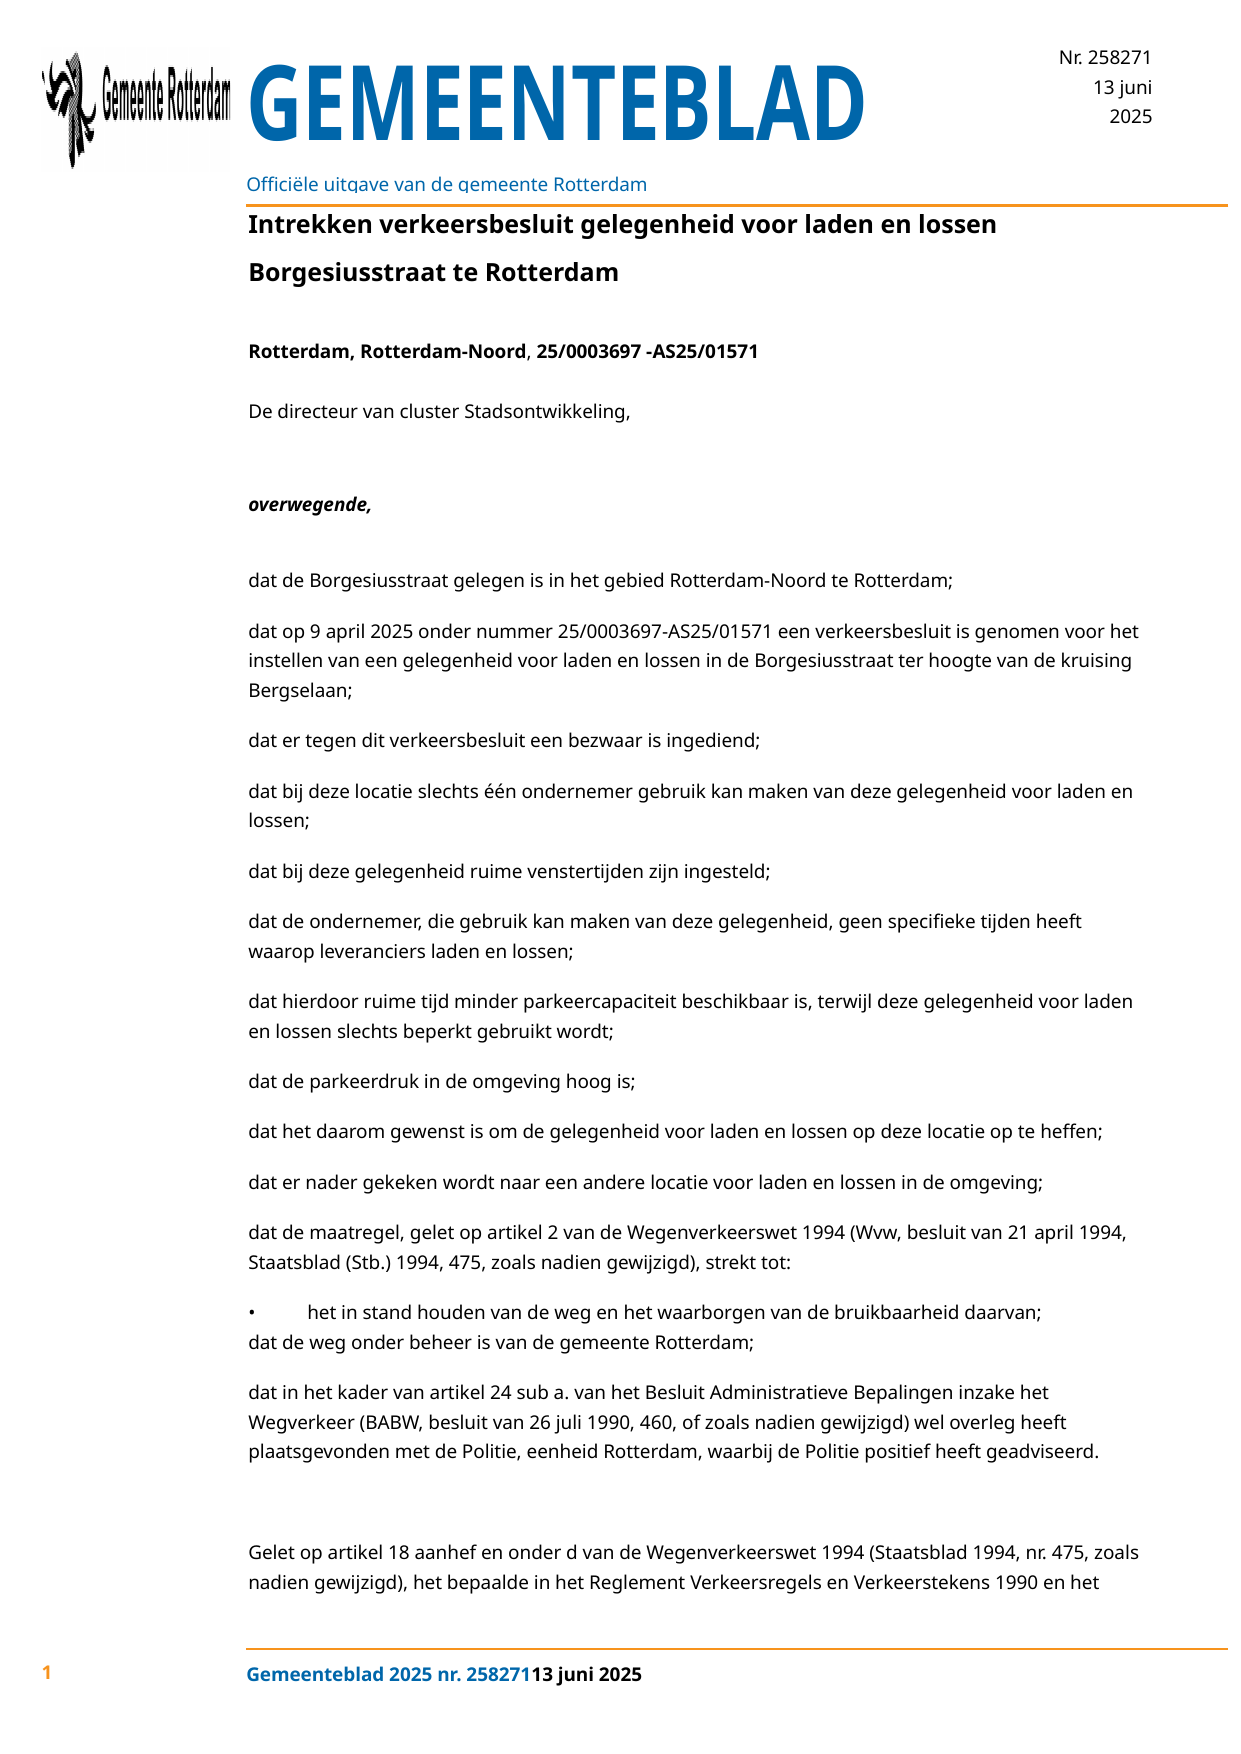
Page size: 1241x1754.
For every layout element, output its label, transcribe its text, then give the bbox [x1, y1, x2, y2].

text De directeur van cluster Stadsontwikkeling, [248, 398, 1152, 423]
text dat bij deze gelegenheid ruime venstertijden zijn ingesteld; [248, 858, 1152, 884]
text dat hierdoor ruime tijd minder parkeercapaciteit beschikbaar is, terwijl deze gelegenheid voor laden en lossen slechts beperkt gebruikt wordt; [248, 988, 1152, 1044]
text dat de weg onder beheer is van de gemeente Rotterdam; [248, 1329, 1152, 1355]
text dat de maatregel, gelet op artikel 2 van de Wegenverkeerswet 1994 (Wvw, besluit van 21 april 1994, Staatsblad (Stb.) 1994, 475, zoals nadien gewijzigd), strekt tot: [248, 1219, 1152, 1275]
text dat de Borgesiusstraat gelegen is in het gebied Rotterdam-Noord te Rotterdam; [248, 567, 1152, 593]
text overwegende, [248, 491, 1152, 517]
text Gelet op artikel 18 aanhef en onder d van de Wegenverkeerswet 1994 (Staatsblad 1994, nr. 475, zoals nadien gewijzigd), het bepaalde in het Reglement Verkeersregels en Verkeerstekens 1990 en het [248, 1539, 1152, 1595]
text dat het daarom gewenst is om de gelegenheid voor laden en lossen op deze locatie op te heffen; [248, 1119, 1152, 1144]
text dat bij deze locatie slechts één ondernemer gebruik kan maken van deze gelegenheid voor laden en lossen; [248, 778, 1152, 833]
text dat in het kader van artikel 24 sub a. van het Besluit Administratieve Bepalingen inzake het Wegverkeer (BABW, besluit van 26 juli 1990, 460, of zoals nadien gewijzigd) wel overleg heeft plaatsgevonden met de Politie, eenheid Rotterdam, waarbij de Politie positief heeft geadviseerd. [248, 1379, 1152, 1464]
text Rotterdam, Rotterdam-Noord, 25/0003697 -AS25/01571 [248, 339, 1152, 364]
text Intrekken verkeersbesluit gelegenheid voor laden en lossen Borgesiusstraat te Rotterdam [248, 207, 1152, 288]
text dat op 9 april 2025 onder nummer 25/0003697-AS25/01571 een verkeersbesluit is genomen voor het instellen van een gelegenheid voor laden en lossen in de Borgesiusstraat ter hoogte van de kruising Bergselaan; [248, 618, 1152, 703]
text dat er tegen dit verkeersbesluit een bezwaar is ingediend; [248, 727, 1152, 753]
text dat er nader gekeken wordt naar een andere locatie voor laden en lossen in de omgeving; [248, 1169, 1152, 1195]
picture [41, 47, 231, 172]
text dat de ondernemer, die gebruik kan maken van deze gelegenheid, geen specifieke tijden heeft waarop leveranciers laden en lossen; [248, 908, 1152, 964]
list het in stand houden van de weg en het waarborgen van de bruikbaarheid daarvan; [248, 1299, 1152, 1325]
text dat de parkeerdruk in de omgeving hoog is; [248, 1068, 1152, 1094]
